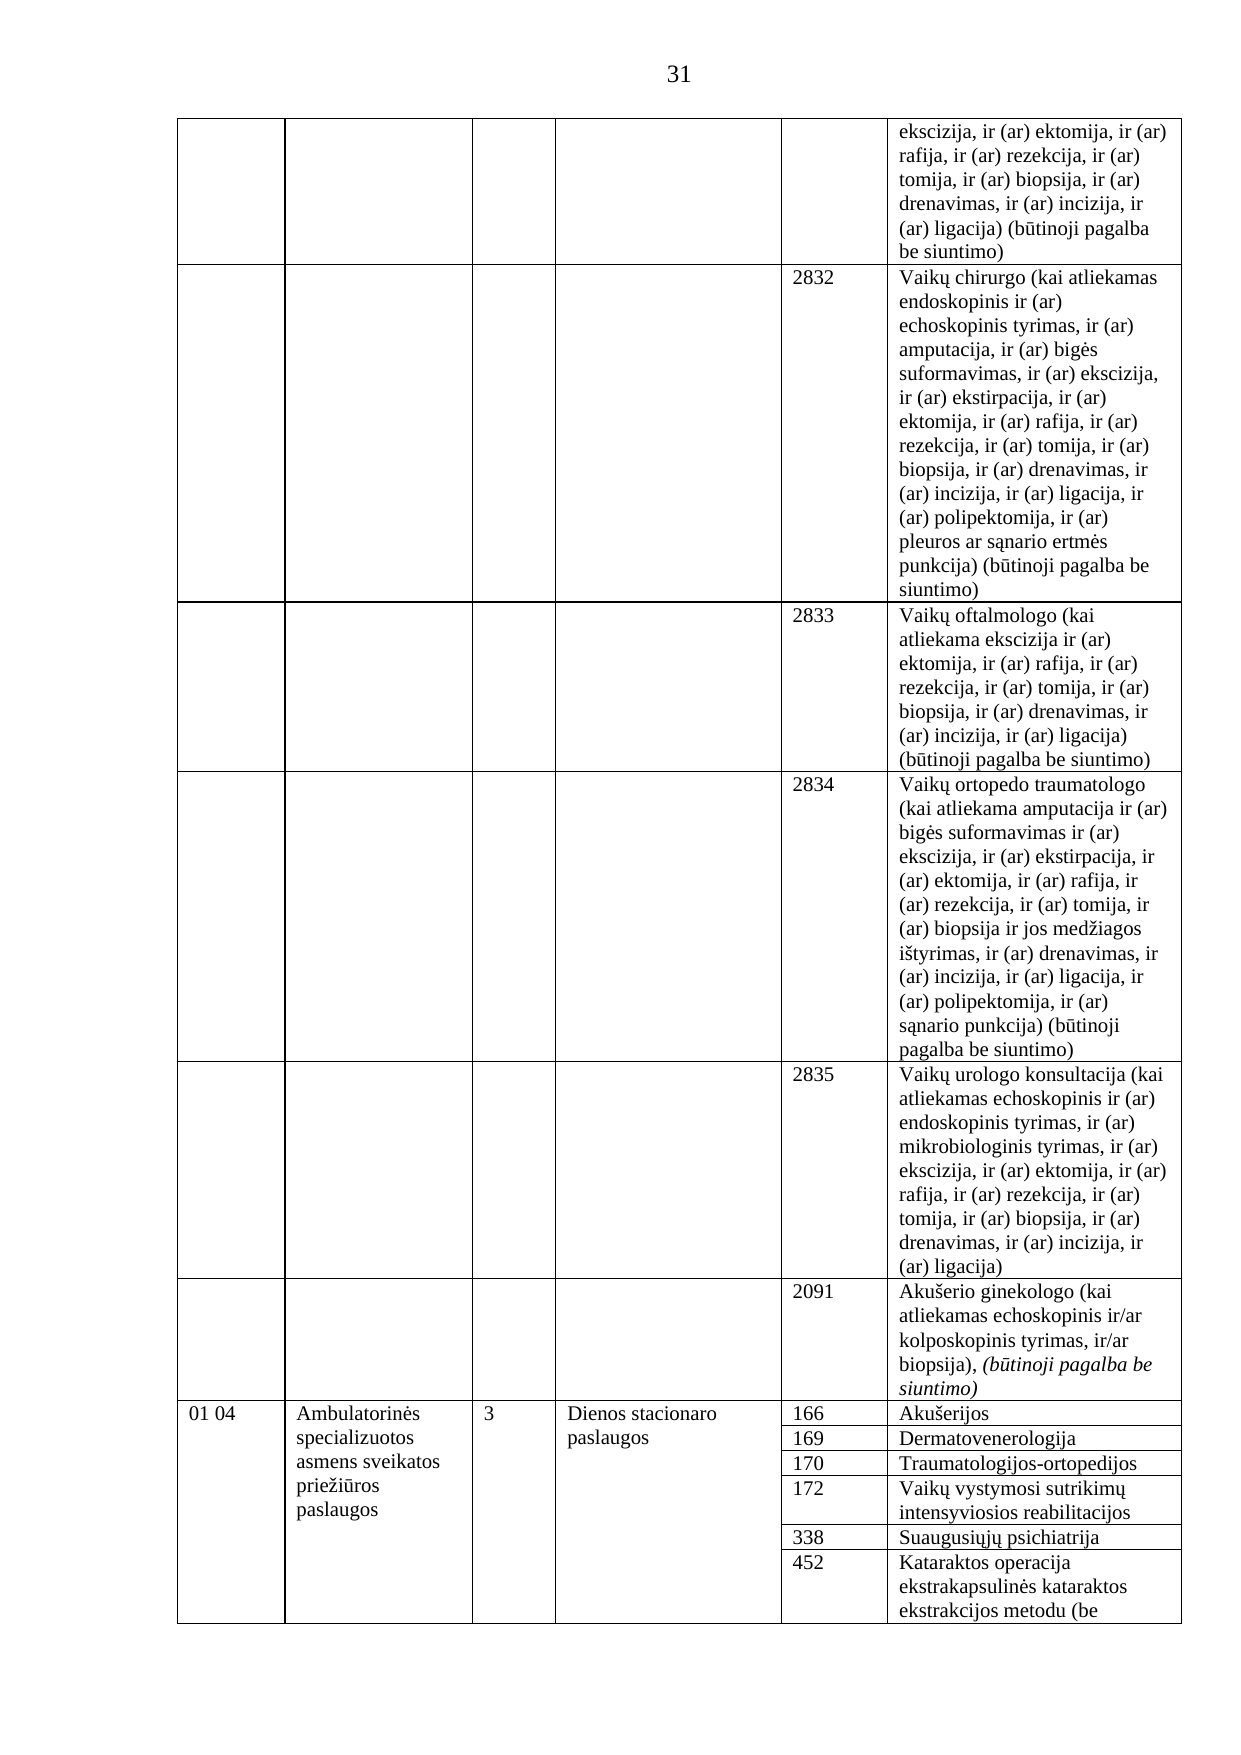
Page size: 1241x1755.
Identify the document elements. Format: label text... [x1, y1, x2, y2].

table_cell Suaugusiųjų psichiatrija [888, 1525, 1181, 1549]
table_cell Akušerijos [888, 1401, 1181, 1425]
table_cell [178, 1279, 284, 1400]
table_cell [473, 1062, 555, 1278]
table_cell Kataraktos operacija ekstrakapsulinės kataraktos ekstrakcijos metodu (be [888, 1550, 1181, 1622]
table_cell 2091 [782, 1279, 887, 1400]
table_cell 3 [473, 1401, 555, 1622]
table_cell 2832 [782, 265, 887, 601]
table_cell Dermatovenerologija [888, 1426, 1181, 1450]
table_cell 338 [782, 1525, 887, 1549]
table_cell [286, 1062, 472, 1278]
table_cell 166 [782, 1401, 887, 1425]
table_cell [556, 603, 781, 771]
table_cell 2833 [782, 603, 887, 771]
table_cell 452 [782, 1550, 887, 1622]
table_cell [178, 772, 284, 1061]
table_cell [473, 1279, 555, 1400]
table_cell 172 [782, 1476, 887, 1524]
table_cell [473, 119, 555, 263]
table_cell [556, 1062, 781, 1278]
table_cell [556, 772, 781, 1061]
table_cell Vaikų oftalmologo (kai atliekama ekscizija ir (ar) ektomija, ir (ar) rafija, ir (ar) rezekcija, ir (ar) tomija, ir (ar) biopsija, ir (ar) drenavimas, ir (ar) incizija, ir (ar) ligacija) (būtinoji pagalba be siuntimo) [888, 603, 1181, 771]
table_cell Vaikų chirurgo (kai atliekamas endoskopinis ir (ar) echoskopinis tyrimas, ir (ar) amputacija, ir (ar) bigės suformavimas, ir (ar) ekscizija, ir (ar) ekstirpacija, ir (ar) ektomija, ir (ar) rafija, ir (ar) rezekcija, ir (ar) tomija, ir (ar) biopsija, ir (ar) drenavimas, ir (ar) incizija, ir (ar) ligacija, ir (ar) polipektomija, ir (ar) pleuros ar sąnario ertmės punkcija) (būtinoji pagalba be siuntimo) [888, 265, 1181, 601]
table_cell ekscizija, ir (ar) ektomija, ir (ar) rafija, ir (ar) rezekcija, ir (ar) tomija, ir (ar) biopsija, ir (ar) drenavimas, ir (ar) incizija, ir (ar) ligacija) (būtinoji pagalba be siuntimo) [888, 119, 1181, 263]
table_cell [286, 265, 472, 601]
table_cell [473, 603, 555, 771]
table_cell Dienos stacionaro paslaugos [556, 1401, 781, 1622]
table_cell Akušerio ginekologo (kai atliekamas echoskopinis ir/ar kolposkopinis tyrimas, ir/ar biopsija), (būtinoji pagalba be siuntimo) [888, 1279, 1181, 1400]
table_cell 01 04 [178, 1401, 284, 1622]
table_cell [178, 119, 284, 263]
table_cell [473, 265, 555, 601]
table_cell Ambulatorinės specializuotos asmens sveikatos priežiūros paslaugos [286, 1401, 472, 1622]
table_cell 170 [782, 1451, 887, 1475]
table_cell Vaikų urologo konsultacija (kai atliekamas echoskopinis ir (ar) endoskopinis tyrimas, ir (ar) mikrobiologinis tyrimas, ir (ar) ekscizija, ir (ar) ektomija, ir (ar) rafija, ir (ar) rezekcija, ir (ar) tomija, ir (ar) biopsija, ir (ar) drenavimas, ir (ar) incizija, ir (ar) ligacija) [888, 1062, 1181, 1278]
table_cell 169 [782, 1426, 887, 1450]
table_cell Traumatologijos-ortopedijos [888, 1451, 1181, 1475]
table_cell 2834 [782, 772, 887, 1061]
table_cell Vaikų ortopedo traumatologo (kai atliekama amputacija ir (ar) bigės suformavimas ir (ar) ekscizija, ir (ar) ekstirpacija, ir (ar) ektomija, ir (ar) rafija, ir (ar) rezekcija, ir (ar) tomija, ir (ar) biopsija ir jos medžiagos ištyrimas, ir (ar) drenavimas, ir (ar) incizija, ir (ar) ligacija, ir (ar) polipektomija, ir (ar) sąnario punkcija) (būtinoji pagalba be siuntimo) [888, 772, 1181, 1061]
table_cell [286, 603, 472, 771]
table_cell [178, 603, 284, 771]
table_cell [556, 1279, 781, 1400]
table_cell [178, 265, 284, 601]
table_cell [556, 119, 781, 263]
table_cell [178, 1062, 284, 1278]
table_cell [286, 119, 472, 263]
table_cell [473, 772, 555, 1061]
table_cell [286, 1279, 472, 1400]
table_cell [286, 772, 472, 1061]
table_cell 2835 [782, 1062, 887, 1278]
table_cell [556, 265, 781, 601]
table_cell Vaikų vystymosi sutrikimų intensyviosios reabilitacijos [888, 1476, 1181, 1524]
table_cell [782, 119, 887, 263]
